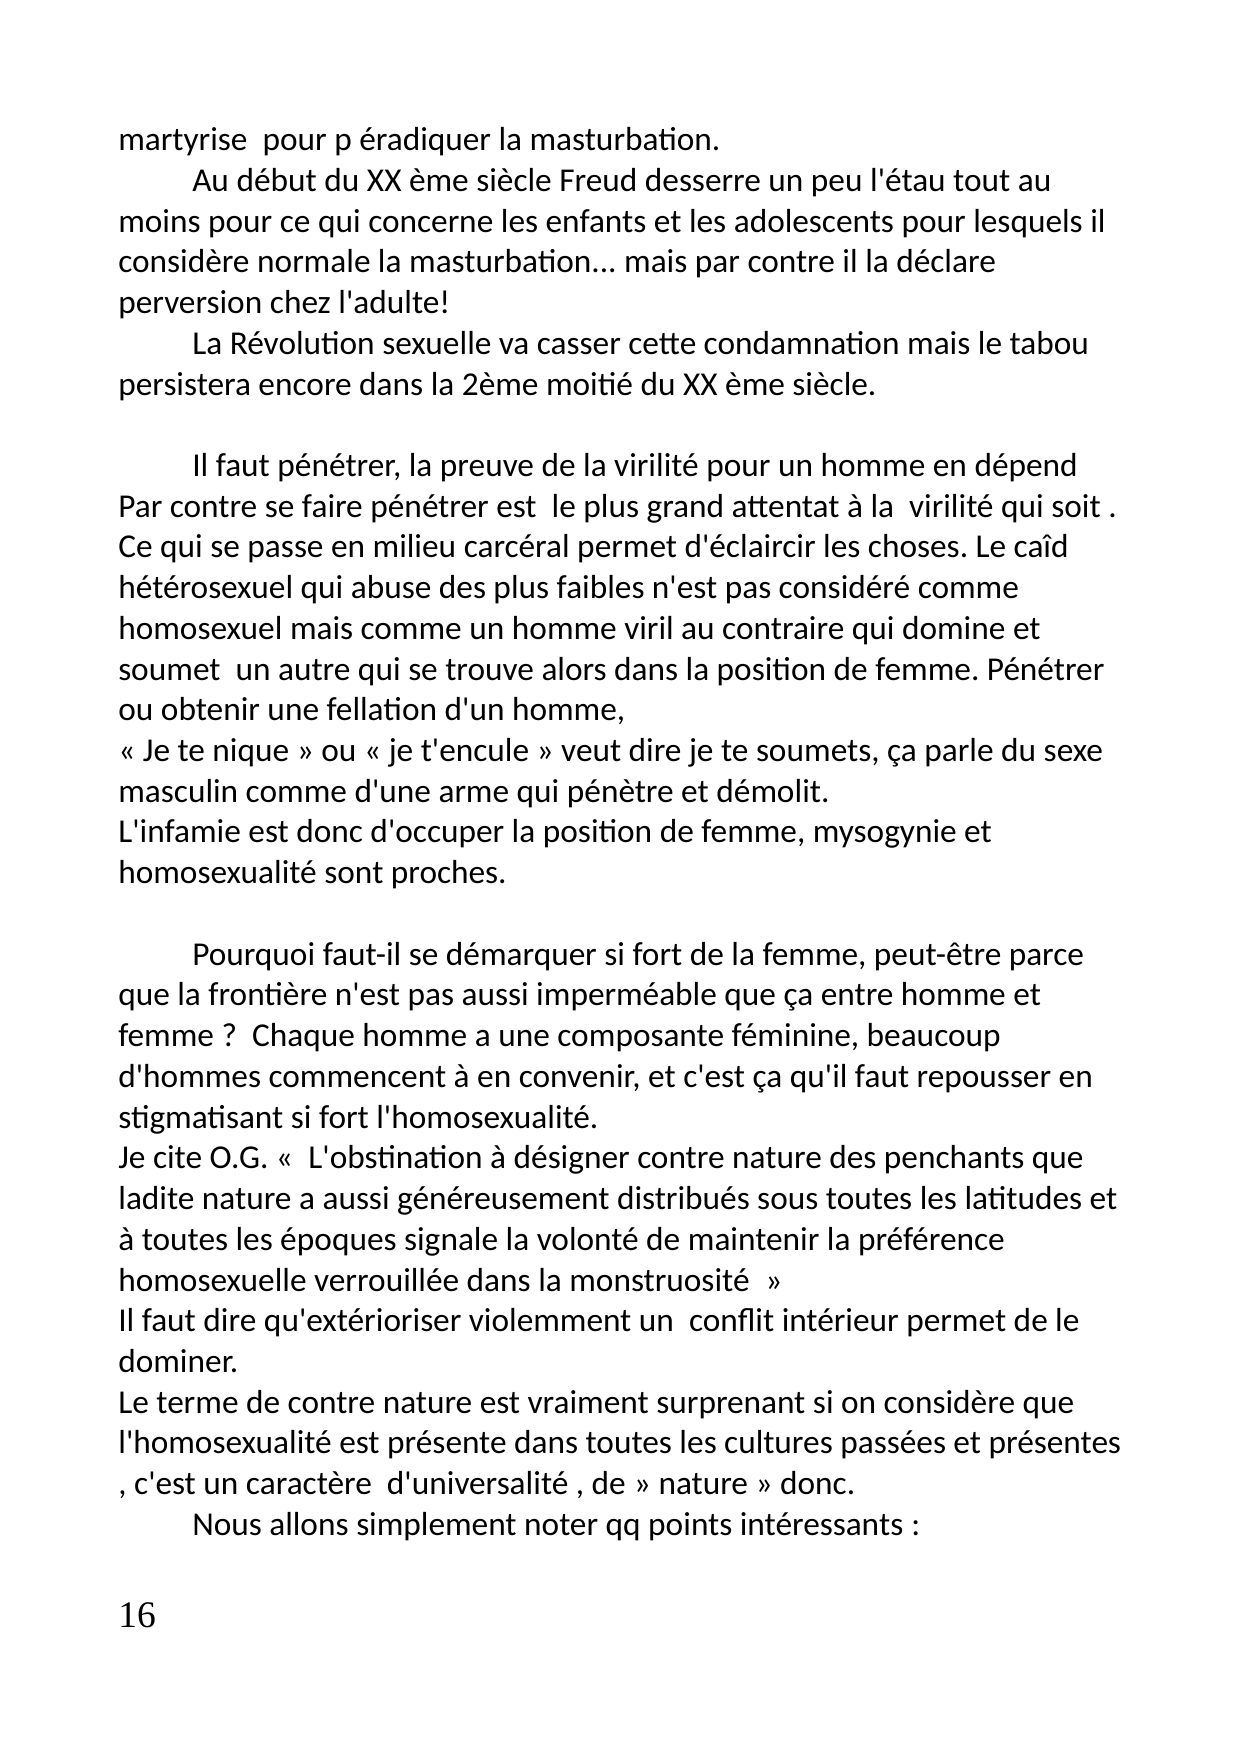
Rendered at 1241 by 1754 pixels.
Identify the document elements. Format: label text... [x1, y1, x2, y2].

text Le terme de contre nature est vraiment surprenant si on considère que l'homosexualité est présente dans toutes les cultures passées et présentes , c'est un caractère d'universalité , de » nature » donc. [118, 1381, 1122, 1503]
text « Je te nique » ou « je t'encule » veut dire je te soumets, ça parle du sexe masculin comme d'une arme qui pénètre et démolit. [118, 729, 1122, 811]
text Ce qui se passe en milieu carcéral permet d'éclaircir les choses. Le caîd hétérosexuel qui abuse des plus faibles n'est pas considéré comme homosexuel mais comme un homme viril au contraire qui domine et soumet un autre qui se trouve alors dans la position de femme. Pénétrer ou obtenir une fellation d'un homme, [118, 525, 1122, 729]
text Pourquoi faut-il se démarquer si fort de la femme, peut-être parce que la frontière n'est pas aussi imperméable que ça entre homme et femme ? Chaque homme a une composante féminine, beaucoup d'hommes commencent à en convenir, et c'est ça qu'il faut repousser en stigmatisant si fort l'homosexualité. [118, 933, 1122, 1136]
text Au début du XX ème siècle Freud desserre un peu l'étau tout au moins pour ce qui concerne les enfants et les adolescents pour lesquels il considère normale la masturbation... mais par contre il la déclare perversion chez l'adulte! [118, 159, 1122, 322]
text Il faut pénétrer, la preuve de la virilité pour un homme en dépend Par contre se faire pénétrer est le plus grand attentat à la virilité qui soit . [118, 444, 1122, 525]
text Je cite O.G. « L'obstination à désigner contre nature des penchants que ladite nature a aussi généreusement distribués sous toutes les latitudes et à toutes les époques signale la volonté de maintenir la préférence homosexuelle verrouillée dans la monstruosité » [118, 1136, 1122, 1299]
text La Révolution sexuelle va casser cette condamnation mais le tabou persistera encore dans la 2ème moitié du XX ème siècle. [118, 322, 1122, 403]
text L'infamie est donc d'occuper la position de femme, mysogynie et homosexualité sont proches. [118, 811, 1122, 892]
text Il faut dire qu'extérioriser violemment un conflit intérieur permet de le dominer. [118, 1299, 1122, 1381]
text martyrise pour p éradiquer la masturbation. [118, 118, 1122, 159]
text Nous allons simplement noter qq points intéressants : [118, 1503, 1122, 1544]
